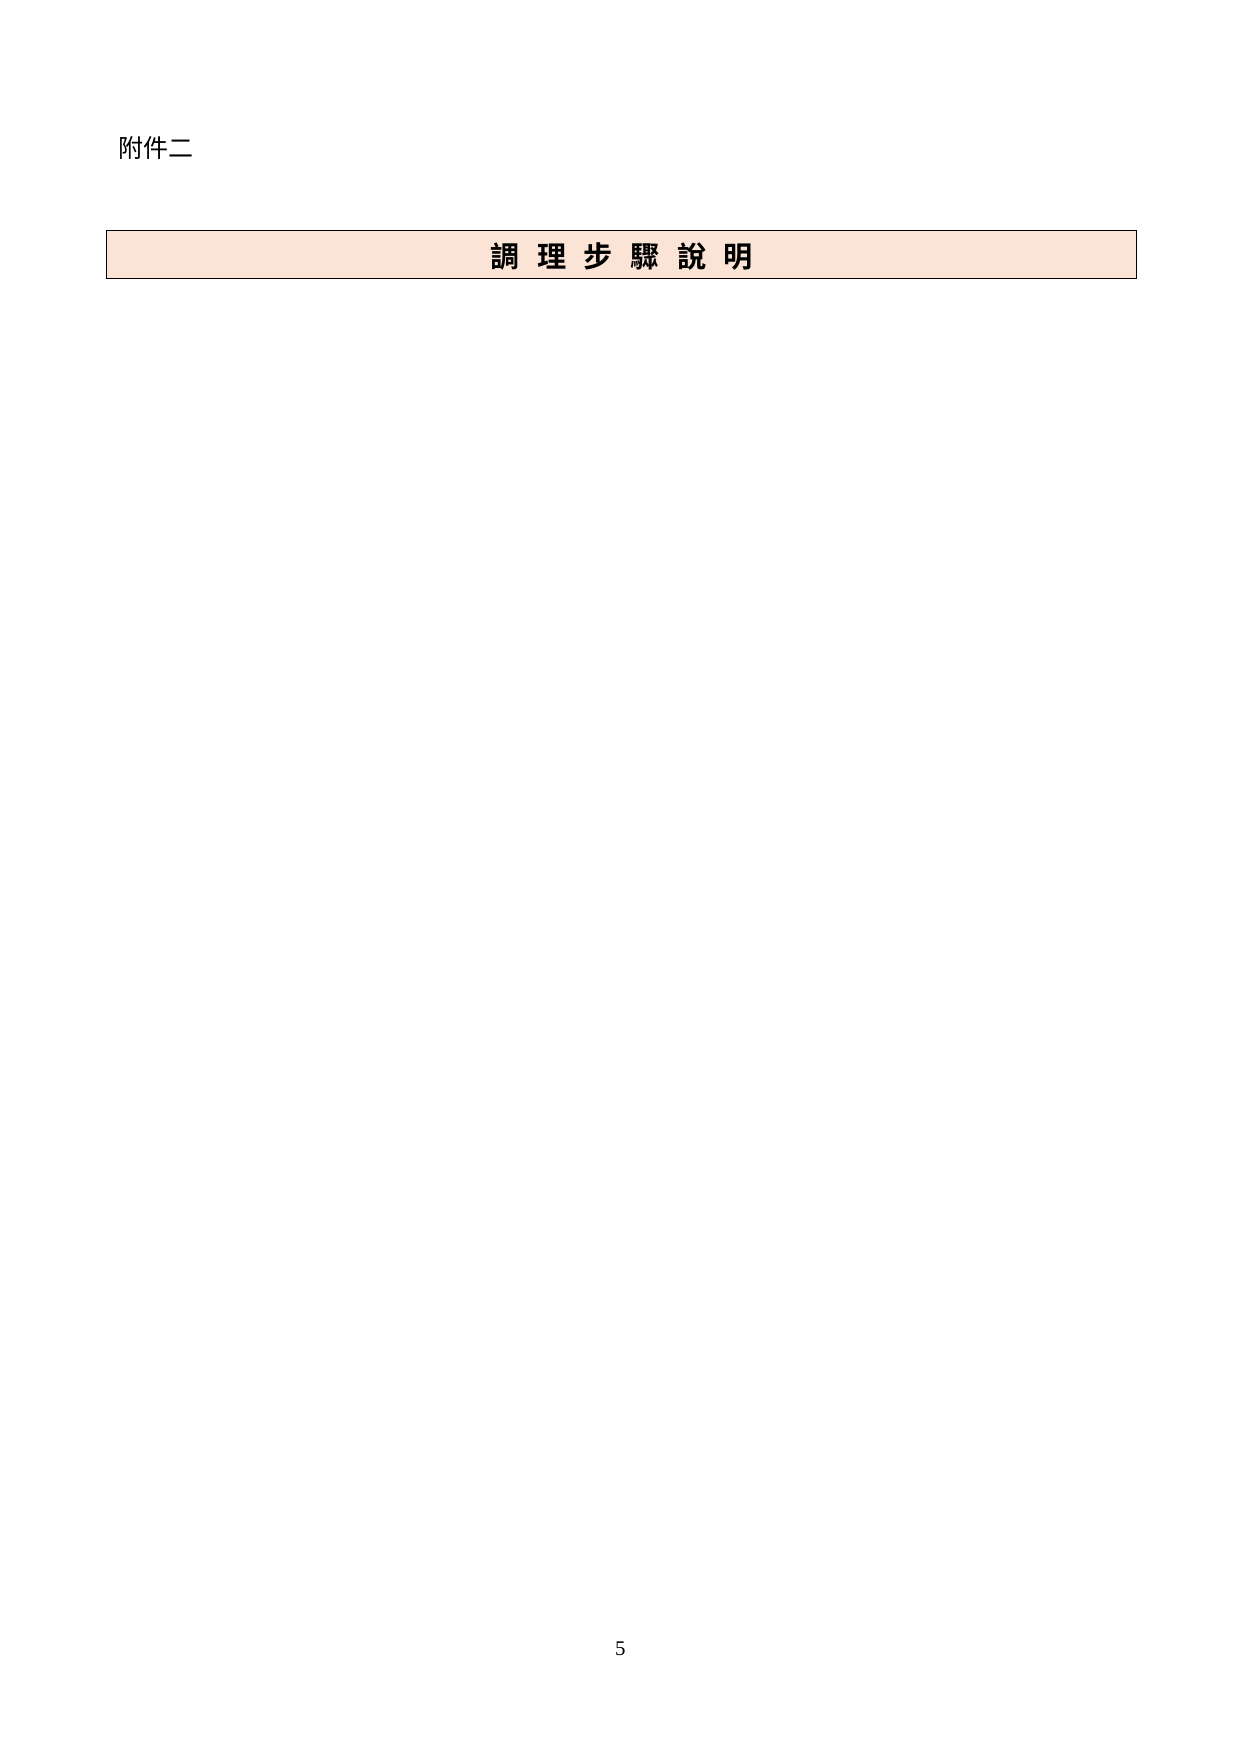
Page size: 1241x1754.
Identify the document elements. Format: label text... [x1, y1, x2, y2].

text 附件二 [118, 105, 1122, 168]
table_header 調理步驟說明 [107, 231, 1136, 278]
